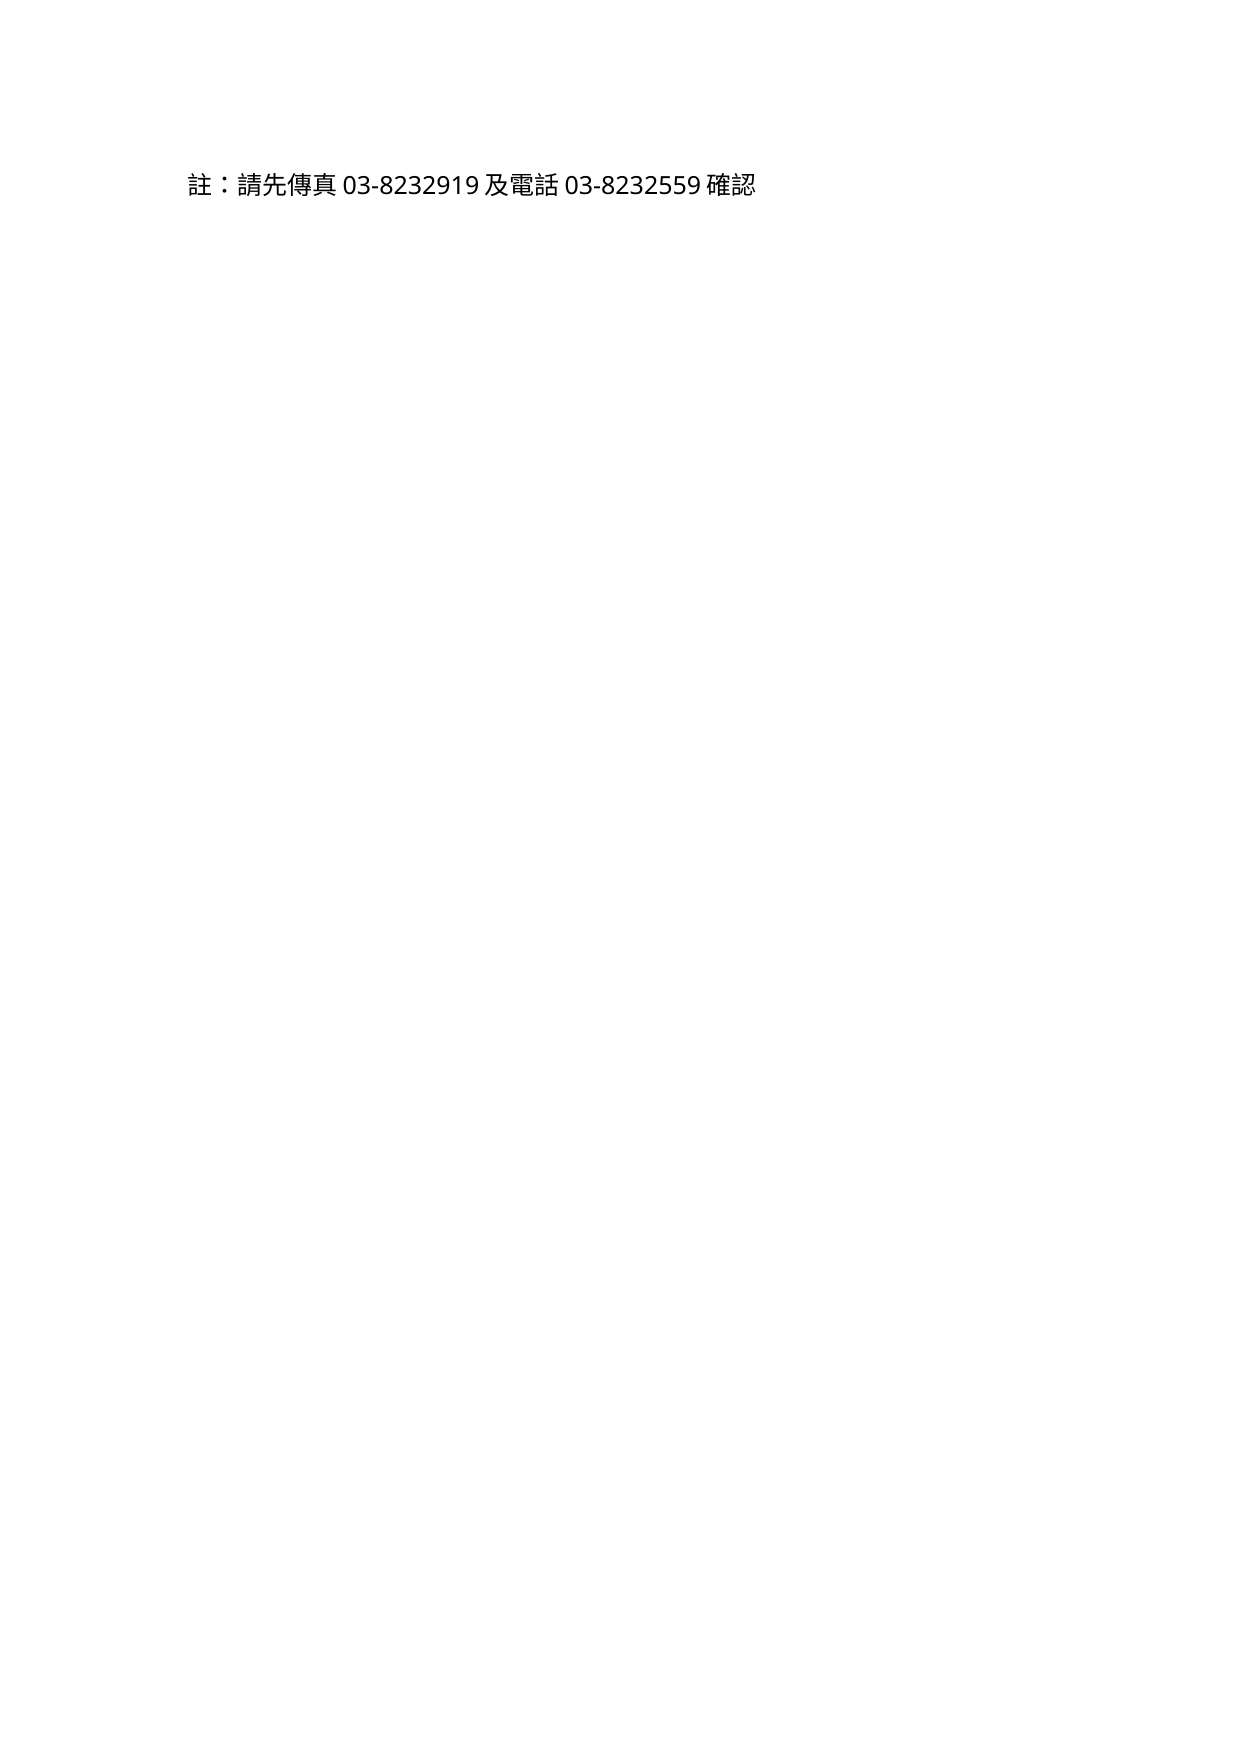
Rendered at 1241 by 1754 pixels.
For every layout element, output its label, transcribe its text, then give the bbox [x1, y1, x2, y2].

text 註：請先傳真03-8232919及電話03-8232559確認 [187, 164, 1053, 202]
